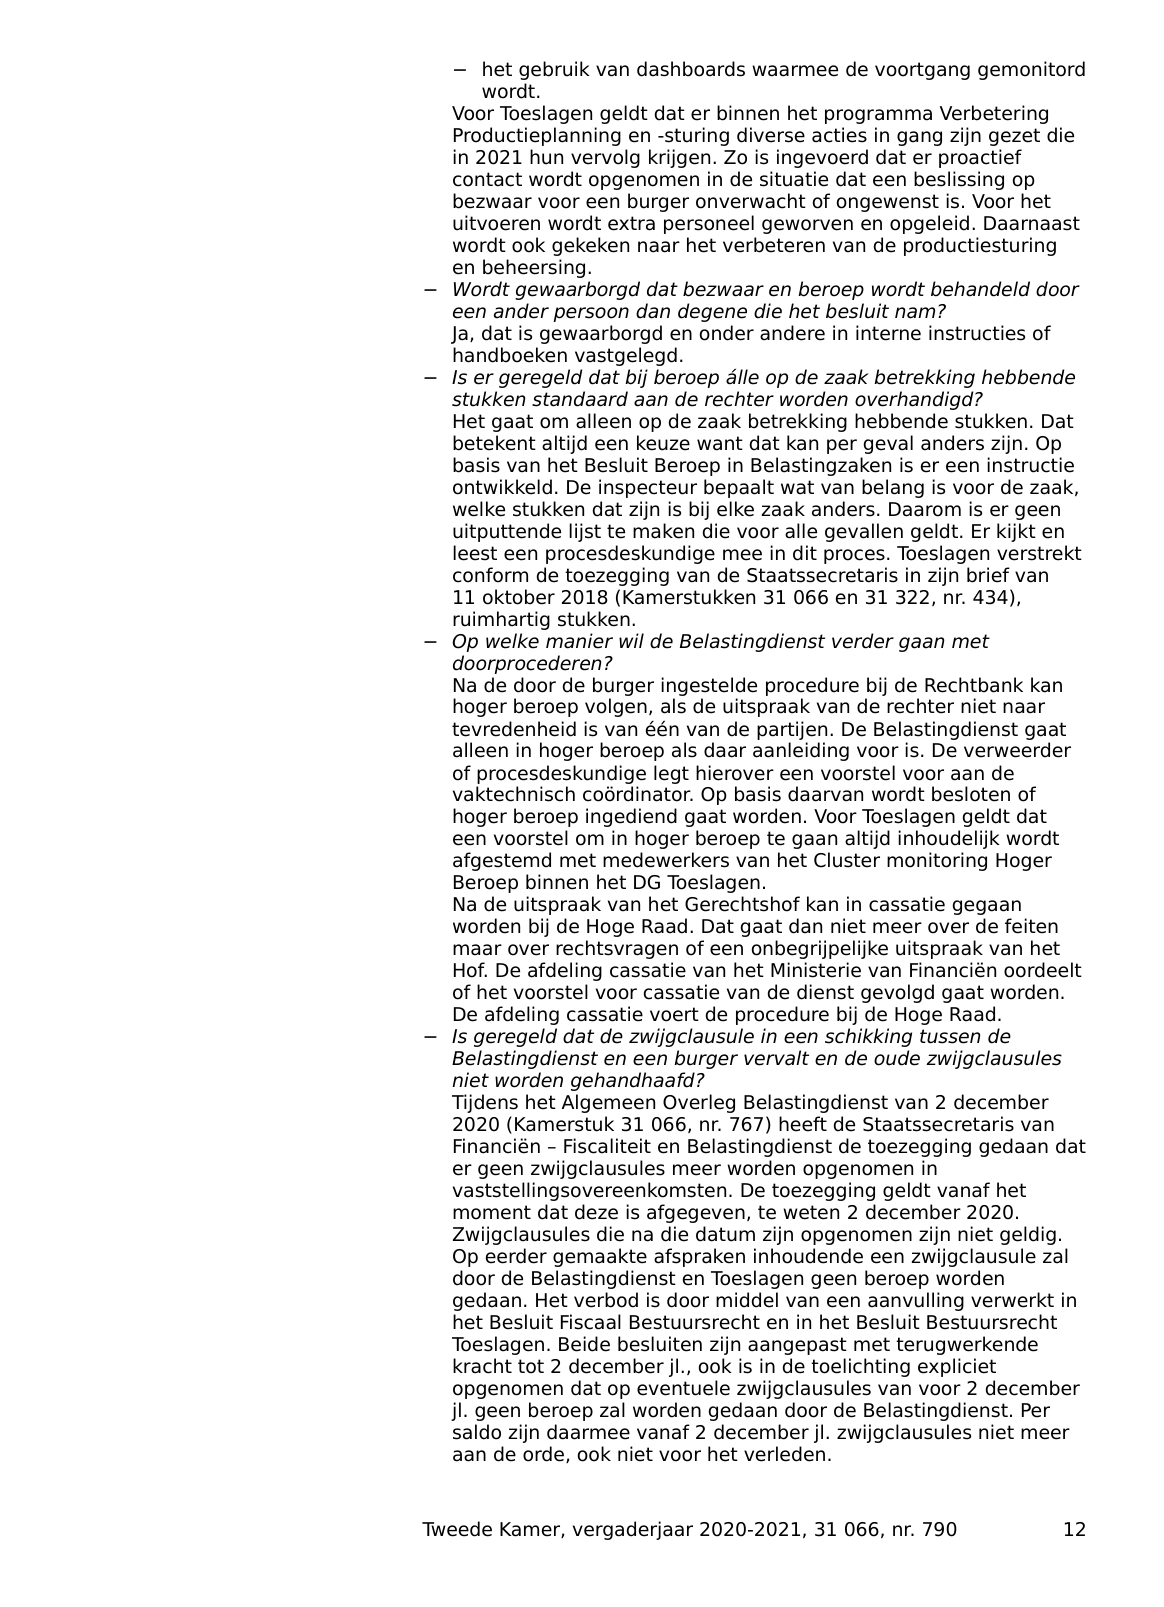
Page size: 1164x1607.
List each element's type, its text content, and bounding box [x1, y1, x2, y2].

text Ja, dat is gewaarborgd en onder andere in interne instructies of handboeken vastgelegd. [452, 323, 1087, 367]
text Na de door de burger ingestelde procedure bij de Rechtbank kan hoger beroep volgen, als de uitspraak van de rechter niet naar tevredenheid is van één van de partijen. De Belastingdienst gaat alleen in hoger beroep als daar aanleiding voor is. De verweerder of procesdeskundige legt hierover een voorstel voor aan de vaktechnisch coördinator. Op basis daarvan wordt besloten of hoger beroep ingediend gaat worden. Voor Toeslagen geldt dat een voorstel om in hoger beroep te gaan altijd inhoudelijk wordt afgestemd met medewerkers van het Cluster monitoring Hoger Beroep binnen het DG Toeslagen. [452, 674, 1087, 894]
text Het gaat om alleen op de zaak betrekking hebbende stukken. Dat betekent altijd een keuze want dat kan per geval anders zijn. Op basis van het Besluit Beroep in Belastingzaken is er een instructie ontwikkeld. De inspecteur bepaalt wat van belang is voor de zaak, welke stukken dat zijn is bij elke zaak anders. Daarom is er geen uitputtende lijst te maken die voor alle gevallen geldt. Er kijkt en leest een procesdeskundige mee in dit proces. Toeslagen verstrekt conform de toezegging van de Staatssecretaris in zijn brief van 11 oktober 2018 (Kamerstukken 31 066 en 31 322, nr. 434), ruimhartig stukken. [452, 411, 1087, 631]
text − Is er geregeld dat bij beroep álle op de zaak betrekking hebbende stukken standaard aan de rechter worden overhandigd? [422, 367, 1087, 411]
text − het gebruik van dashboards waarmee de voortgang gemonitord wordt. [452, 59, 1087, 103]
text − Op welke manier wil de Belastingdienst verder gaan met doorprocederen? [422, 631, 1087, 674]
text Voor Toeslagen geldt dat er binnen het programma Verbetering Productieplanning en -sturing diverse acties in gang zijn gezet die in 2021 hun vervolg krijgen. Zo is ingevoerd dat er proactief contact wordt opgenomen in de situatie dat een beslissing op bezwaar voor een burger onverwacht of ongewenst is. Voor het uitvoeren wordt extra personeel geworven en opgeleid. Daarnaast wordt ook gekeken naar het verbeteren van de productiesturing en beheersing. [452, 103, 1087, 279]
text − Wordt gewaarborgd dat bezwaar en beroep wordt behandeld door een ander persoon dan degene die het besluit nam? [422, 279, 1087, 323]
text Tijdens het Algemeen Overleg Belastingdienst van 2 december 2020 (Kamerstuk 31 066, nr. 767) heeft de Staatssecretaris van Financiën – Fiscaliteit en Belastingdienst de toezegging gedaan dat er geen zwijgclausules meer worden opgenomen in vaststellingsovereenkomsten. De toezegging geldt vanaf het moment dat deze is afgegeven, te weten 2 december 2020. Zwijgclausules die na die datum zijn opgenomen zijn niet geldig. Op eerder gemaakte afspraken inhoudende een zwijgclausule zal door de Belastingdienst en Toeslagen geen beroep worden gedaan. Het verbod is door middel van een aanvulling verwerkt in het Besluit Fiscaal Bestuursrecht en in het Besluit Bestuursrecht Toeslagen. Beide besluiten zijn aangepast met terugwerkende kracht tot 2 december jl., ook is in de toelichting expliciet opgenomen dat op eventuele zwijgclausules van voor 2 december jl. geen beroep zal worden gedaan door de Belastingdienst. Per saldo zijn daarmee vanaf 2 december jl. zwijgclausules niet meer aan de orde, ook niet voor het verleden. [452, 1092, 1087, 1466]
text Na de uitspraak van het Gerechtshof kan in cassatie gegaan worden bij de Hoge Raad. Dat gaat dan niet meer over de feiten maar over rechtsvragen of een onbegrijpelijke uitspraak van het Hof. De afdeling cassatie van het Ministerie van Financiën oordeelt of het voorstel voor cassatie van de dienst gevolgd gaat worden. De afdeling cassatie voert de procedure bij de Hoge Raad. [452, 894, 1087, 1026]
text − Is geregeld dat de zwijgclausule in een schikking tussen de Belastingdienst en een burger vervalt en de oude zwijgclausules niet worden gehandhaafd? [422, 1026, 1087, 1092]
